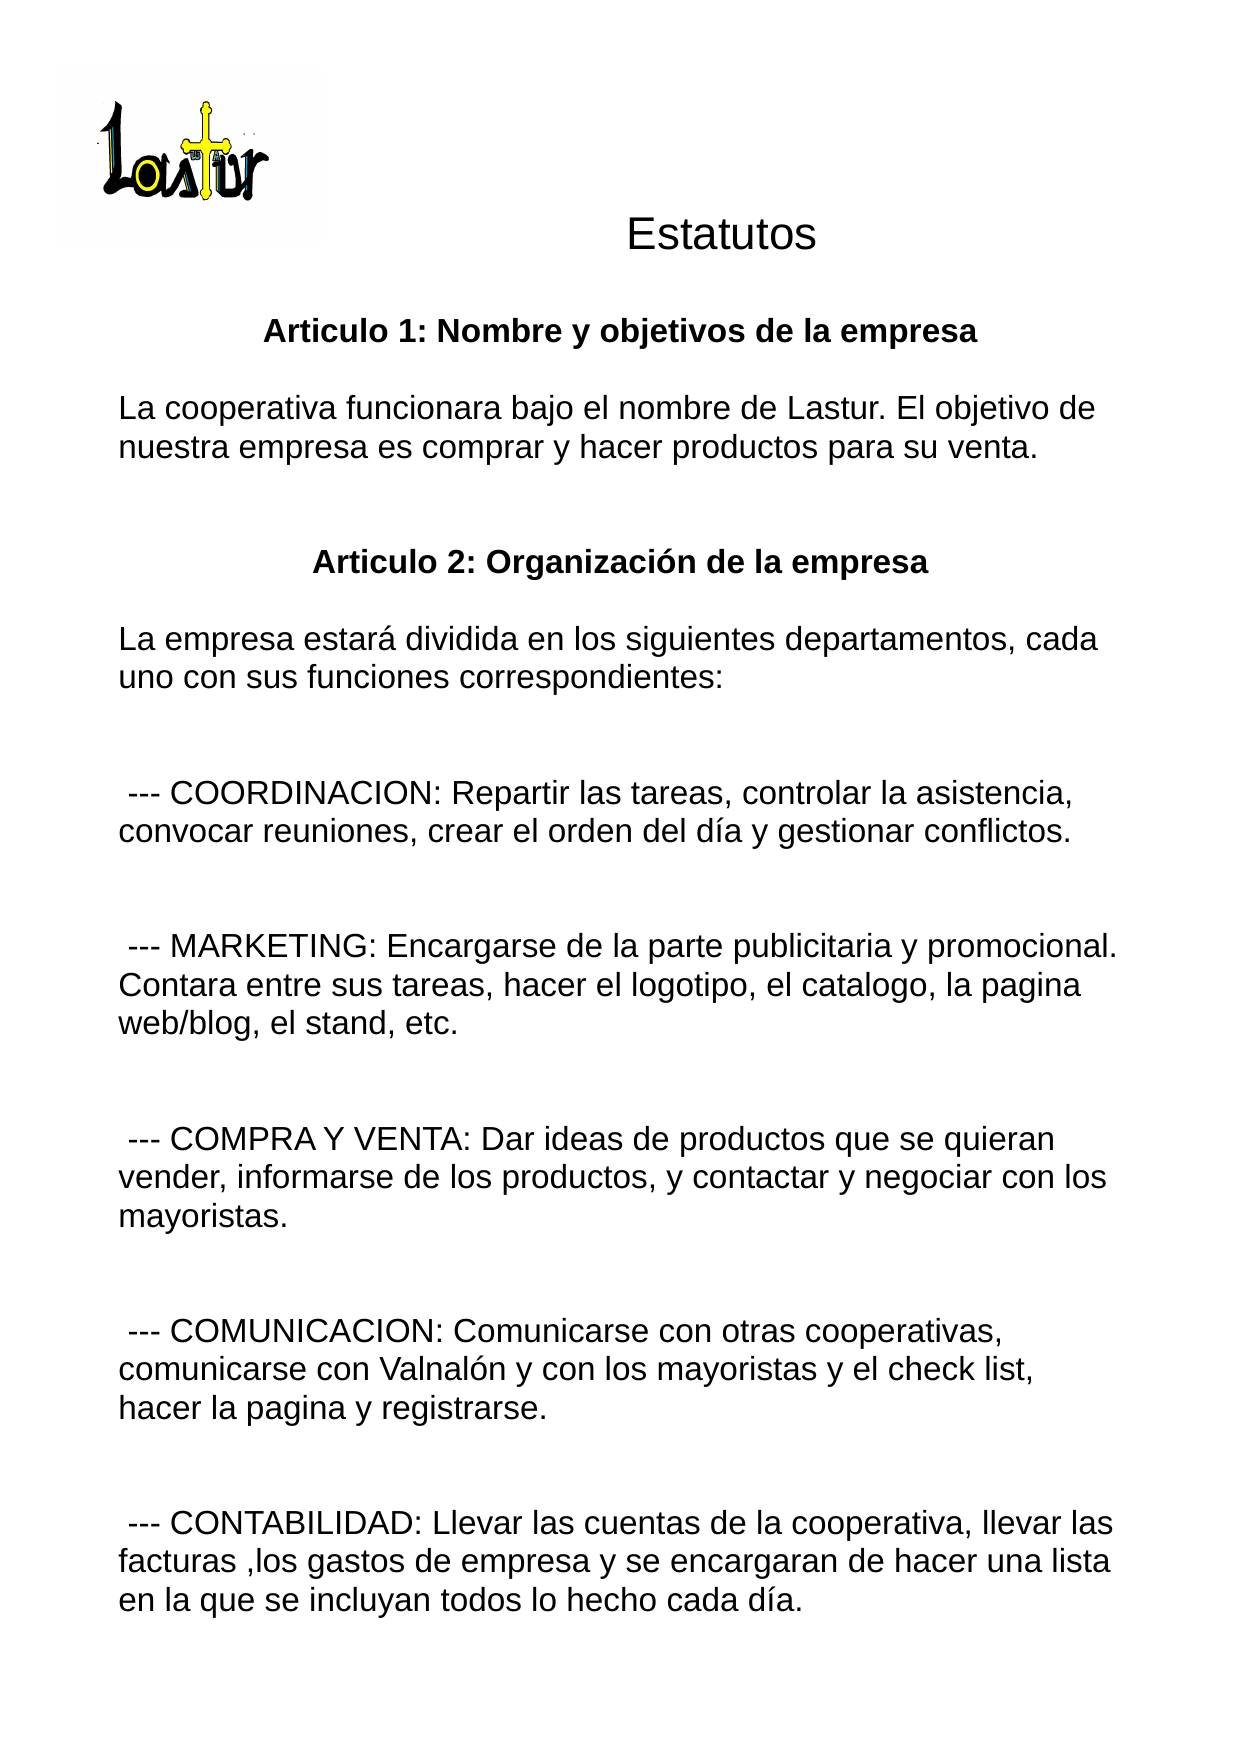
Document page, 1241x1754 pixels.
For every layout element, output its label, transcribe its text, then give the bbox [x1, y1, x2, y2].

picture [57, 65, 322, 244]
text --- COORDINACION: Repartir las tareas, controlar la asistencia, convocar reuniones, crear el orden del día y gestionar conflictos. [118, 773, 1122, 850]
text --- MARKETING: Encargarse de la parte publicitaria y promocional. Contara entre sus tareas, hacer el logotipo, el catalogo, la pagina web/blog, el stand, etc. [118, 927, 1122, 1042]
text Articulo 2: Organización de la empresa [118, 542, 1122, 581]
text --- CONTABILIDAD: Llevar las cuentas de la cooperativa, llevar las facturas ,los gastos de empresa y se encargaran de hacer una lista en la que se incluyan todos lo hecho cada día. [118, 1503, 1122, 1618]
text --- COMUNICACION: Comunicarse con otras cooperativas, comunicarse con Valnalón y con los mayoristas y el check list, hacer la pagina y registrarse. [118, 1311, 1122, 1426]
text Estatutos [118, 206, 1122, 259]
text La empresa estará dividida en los siguientes departamentos, cada uno con sus funciones correspondientes: [118, 619, 1122, 696]
text Articulo 1: Nombre y objetivos de la empresa [118, 312, 1122, 350]
text --- COMPRA Y VENTA: Dar ideas de productos que se quieran vender, informarse de los productos, y contactar y negociar con los mayoristas. [118, 1119, 1122, 1234]
text La cooperativa funcionara bajo el nombre de Lastur. El objetivo de nuestra empresa es comprar y hacer productos para su venta. [118, 388, 1122, 465]
